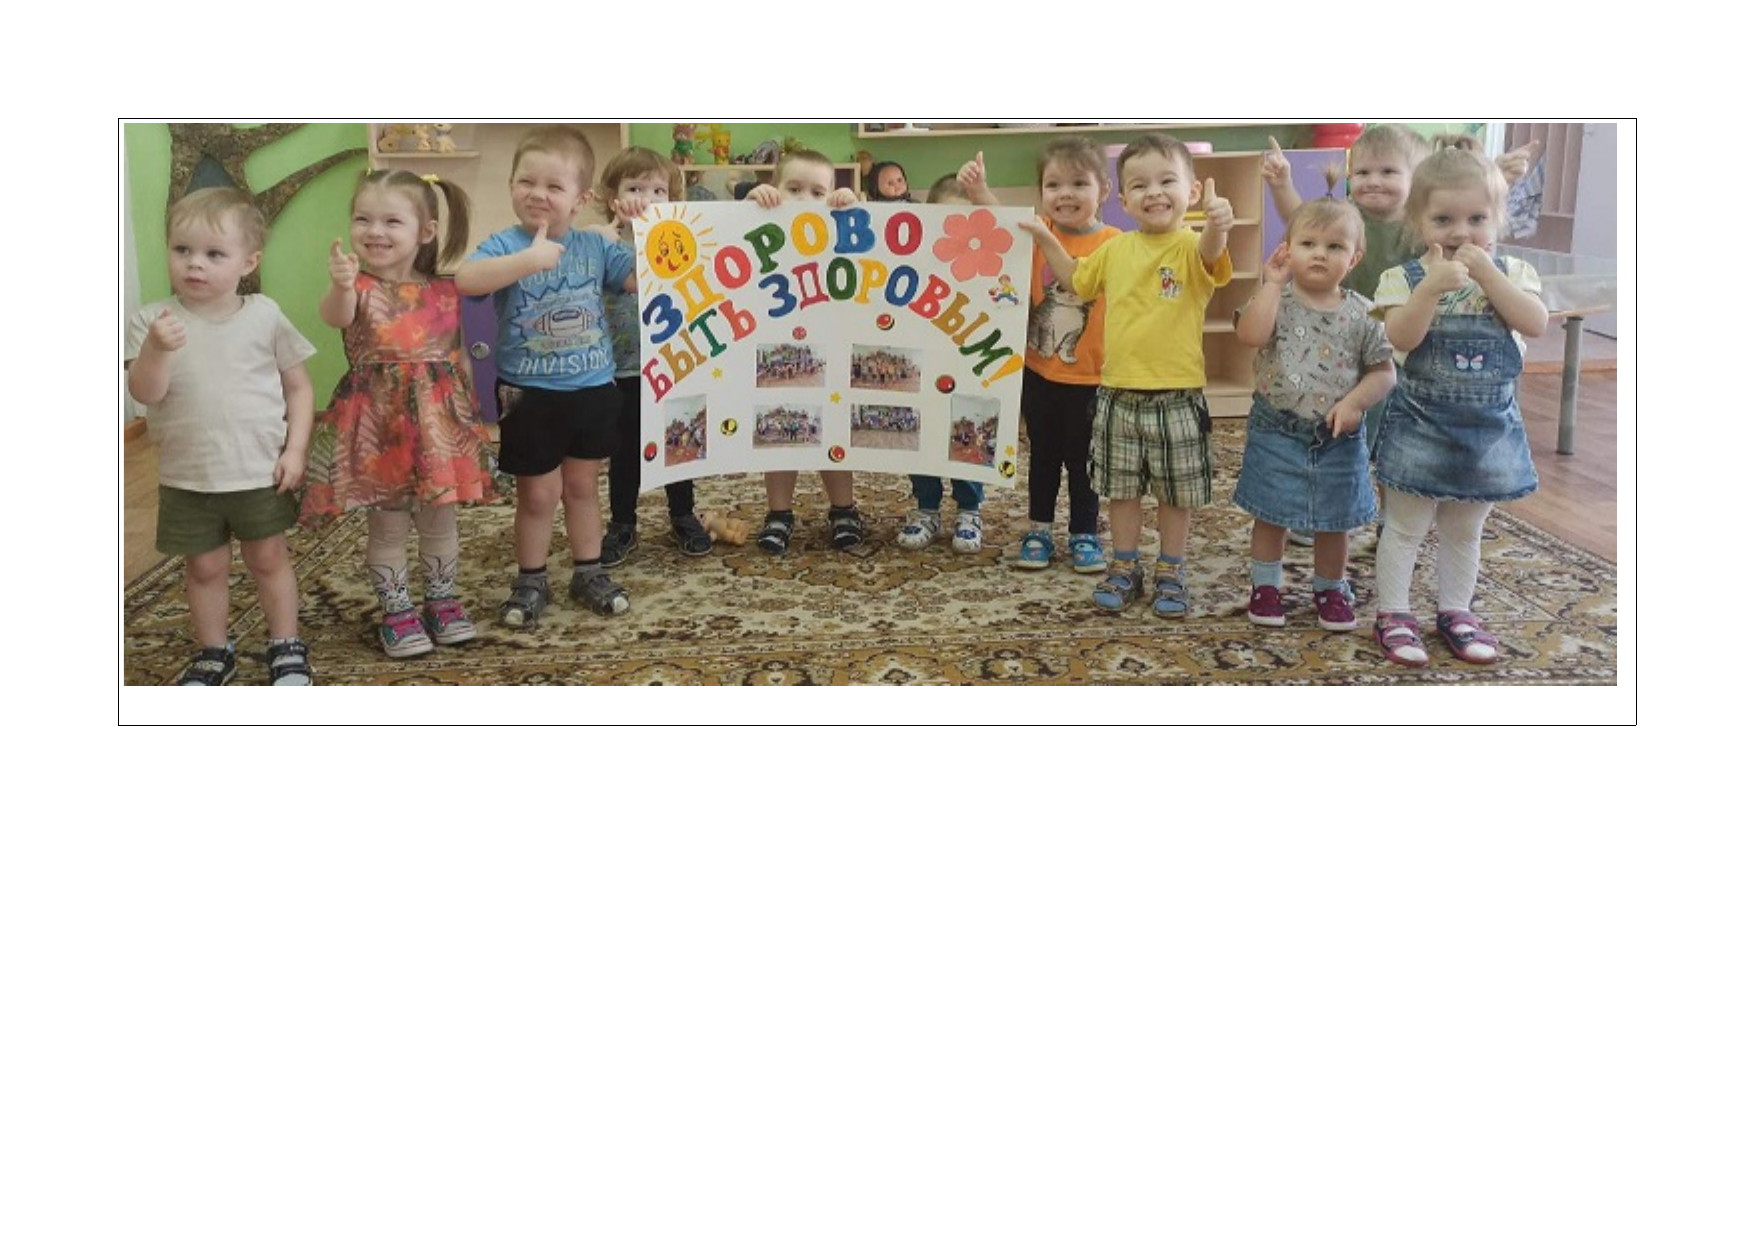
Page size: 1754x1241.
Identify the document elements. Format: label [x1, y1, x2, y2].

table_cell [119, 119, 1636, 725]
picture [123, 123, 1617, 686]
